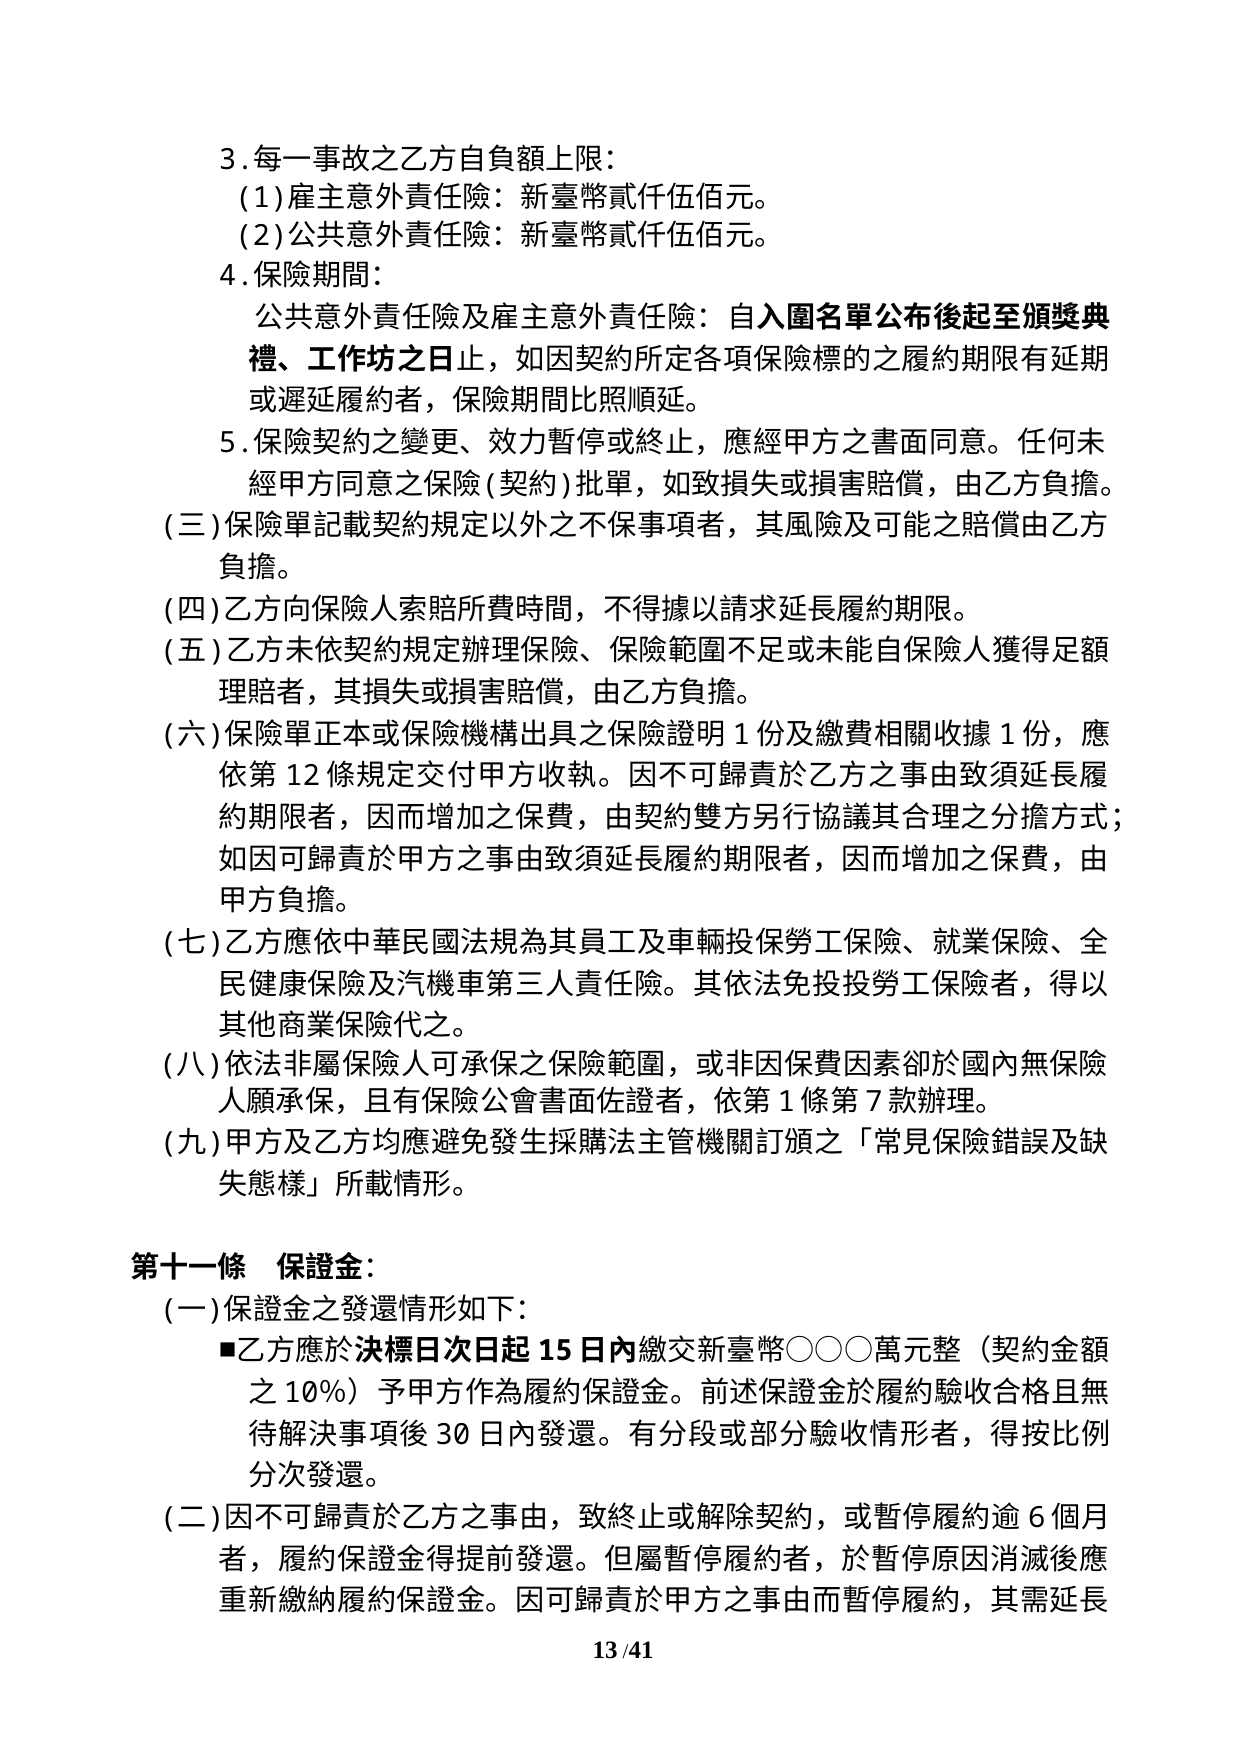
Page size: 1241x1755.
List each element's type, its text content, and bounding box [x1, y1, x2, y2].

text (1)雇主意外責任險：新臺幣貳仟伍佰元。 [235, 177, 1110, 215]
text (三)保險單記載契約規定以外之不保事項者，其風險及可能之賠償由乙方負擔。 [159, 502, 1110, 586]
text ■乙方應於決標日次日起15日內繳交新臺幣○○○萬元整（契約金額之10％）予甲方作為履約保證金。前述保證金於履約驗收合格且無待解決事項後30日內發還。有分段或部分驗收情形者，得按比例分次發還。 [218, 1327, 1110, 1494]
text (五)乙方未依契約規定辦理保險、保險範圍不足或未能自保險人獲得足額理賠者，其損失或損害賠償，由乙方負擔。 [159, 627, 1110, 711]
text (2)公共意外責任險：新臺幣貳仟伍佰元。 [235, 215, 1110, 252]
text 4.保險期間： [218, 252, 1110, 294]
text (九)甲方及乙方均應避免發生採購法主管機關訂頒之「常見保險錯誤及缺失態樣」所載情形。 [159, 1119, 1110, 1202]
text 3.每一事故之乙方自負額上限： [218, 136, 1110, 177]
text (二)因不可歸責於乙方之事由，致終止或解除契約，或暫停履約逾6個月者，履約保證金得提前發還。但屬暫停履約者，於暫停原因消滅後應重新繳納履約保證金。因可歸責於甲方之事由而暫停履約，其需延長 [159, 1494, 1110, 1619]
text (八)依法非屬保險人可承保之保險範圍，或非因保費因素卻於國內無保險人願承保，且有保險公會書面佐證者，依第1條第7款辦理。 [159, 1044, 1110, 1119]
text 公共意外責任險及雇主意外責任險：自入圍名單公布後起至頒獎典禮、工作坊之日止，如因契約所定各項保險標的之履約期限有延期或遲延履約者，保險期間比照順延。 [218, 294, 1110, 419]
text 5.保險契約之變更、效力暫停或終止，應經甲方之書面同意。任何未經甲方同意之保險(契約)批單，如致損失或損害賠償，由乙方負擔。 [218, 419, 1108, 502]
text (七)乙方應依中華民國法規為其員工及車輛投保勞工保險、就業保險、全民健康保險及汽機車第三人責任險。其依法免投投勞工保險者，得以其他商業保險代之。 [159, 919, 1110, 1044]
text 第十一條 保證金： [130, 1244, 1110, 1286]
text (一)保證金之發還情形如下： [159, 1286, 1110, 1327]
text (六)保險單正本或保險機構出具之保險證明1份及繳費相關收據1份，應依第12條規定交付甲方收執。因不可歸責於乙方之事由致須延長履約期限者，因而增加之保費，由契約雙方另行協議其合理之分擔方式；如因可歸責於甲方之事由致須延長履約期限者，因而增加之保費，由甲方負擔。 [159, 711, 1110, 919]
text (四)乙方向保險人索賠所費時間，不得據以請求延長履約期限。 [159, 586, 1110, 627]
